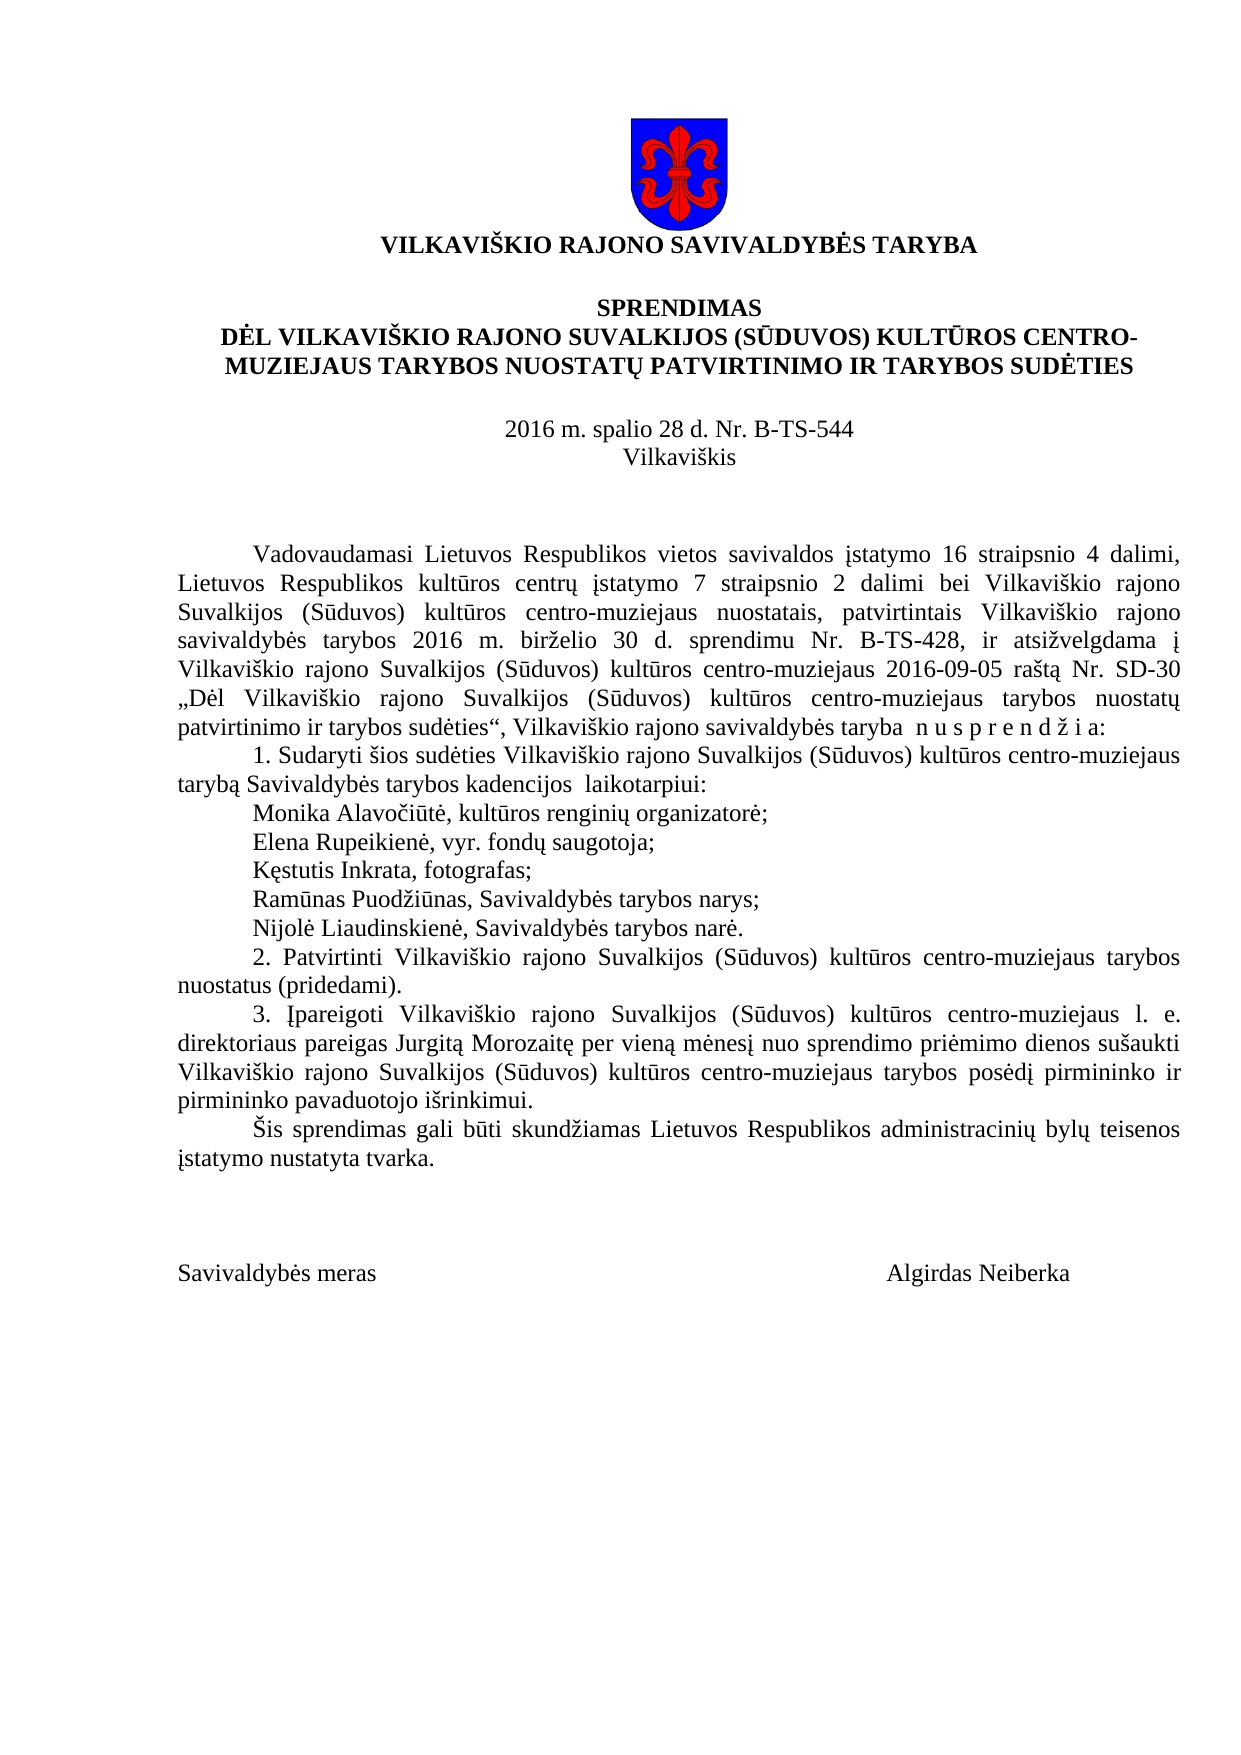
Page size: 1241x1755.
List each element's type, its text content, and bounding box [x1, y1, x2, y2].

text Vilkaviškis [177, 442, 1181, 471]
text Monika Alavočiūtė, kultūros renginių organizatorė; [177, 798, 1181, 827]
text Savivaldybės meras Algirdas Neiberka [177, 1258, 1181, 1287]
text Kęstutis Inkrata, fotografas; [177, 856, 1181, 884]
text Vadovaudamasi Lietuvos Respublikos vietos savivaldos įstatymo 16 straipsnio 4 dalimi, Lietuvos Respublikos kultūros centrų įstatymo 7 straipsnio 2 dalimi bei Vilkaviškio rajono Suvalkijos (Sūduvos) kultūros centro-muziejaus nuostatais, patvirtintais Vilkaviškio rajono savivaldybės tarybos 2016 m. birželio 30 d. sprendimu Nr. B-TS-428, ir atsižvelgdama į Vilkaviškio rajono Suvalkijos (Sūduvos) kultūros centro-muziejaus 2016-09-05 raštą Nr. SD-30 „Dėl Vilkaviškio rajono Suvalkijos (Sūduvos) kultūros centro-muziejaus tarybos nuostatų patvirtinimo ir tarybos sudėties“, Vilkaviškio rajono savivaldybės taryba n u s p r e n d ž i a: [177, 539, 1181, 741]
text Šis sprendimas gali būti skundžiamas Lietuvos Respublikos administracinių bylų teisenos įstatymo nustatyta tvarka. [177, 1114, 1181, 1172]
text Ramūnas Puodžiūnas, Savivaldybės tarybos narys; [177, 884, 1181, 913]
text VILKAVIŠKIO RAJONO SAVIVALDYBĖS TARYBA [177, 231, 1181, 259]
text Elena Rupeikienė, vyr. fondų saugotoja; [177, 827, 1181, 856]
text 2. Patvirtinti Vilkaviškio rajono Suvalkijos (Sūduvos) kultūros centro-muziejaus tarybos nuostatus (pridedami). [177, 942, 1181, 999]
text SPRENDIMAS [177, 293, 1181, 322]
text 3. Įpareigoti Vilkaviškio rajono Suvalkijos (Sūduvos) kultūros centro-muziejaus l. e. direktoriaus pareigas Jurgitą Morozaitę per vieną mėnesį nuo sprendimo priėmimo dienos sušaukti Vilkaviškio rajono Suvalkijos (Sūduvos) kultūros centro-muziejaus tarybos posėdį pirmininko ir pirmininko pavaduotojo išrinkimui. [177, 999, 1181, 1114]
text 1. Sudaryti šios sudėties Vilkaviškio rajono Suvalkijos (Sūduvos) kultūros centro-muziejaus tarybą Savivaldybės tarybos kadencijos laikotarpiui: [177, 741, 1181, 798]
text Nijolė Liaudinskienė, Savivaldybės tarybos narė. [177, 913, 1181, 942]
text DĖL VILKAVIŠKIO RAJONO SUVALKIJOS (SŪDUVOS) KULTŪROS CENTRO-MUZIEJAUS TARYBOS NUOSTATŲ PATVIRTINIMO IR TARYBOS SUDĖTIES [177, 322, 1181, 380]
text 2016 m. spalio 28 d. Nr. B-TS-544 [177, 414, 1181, 442]
